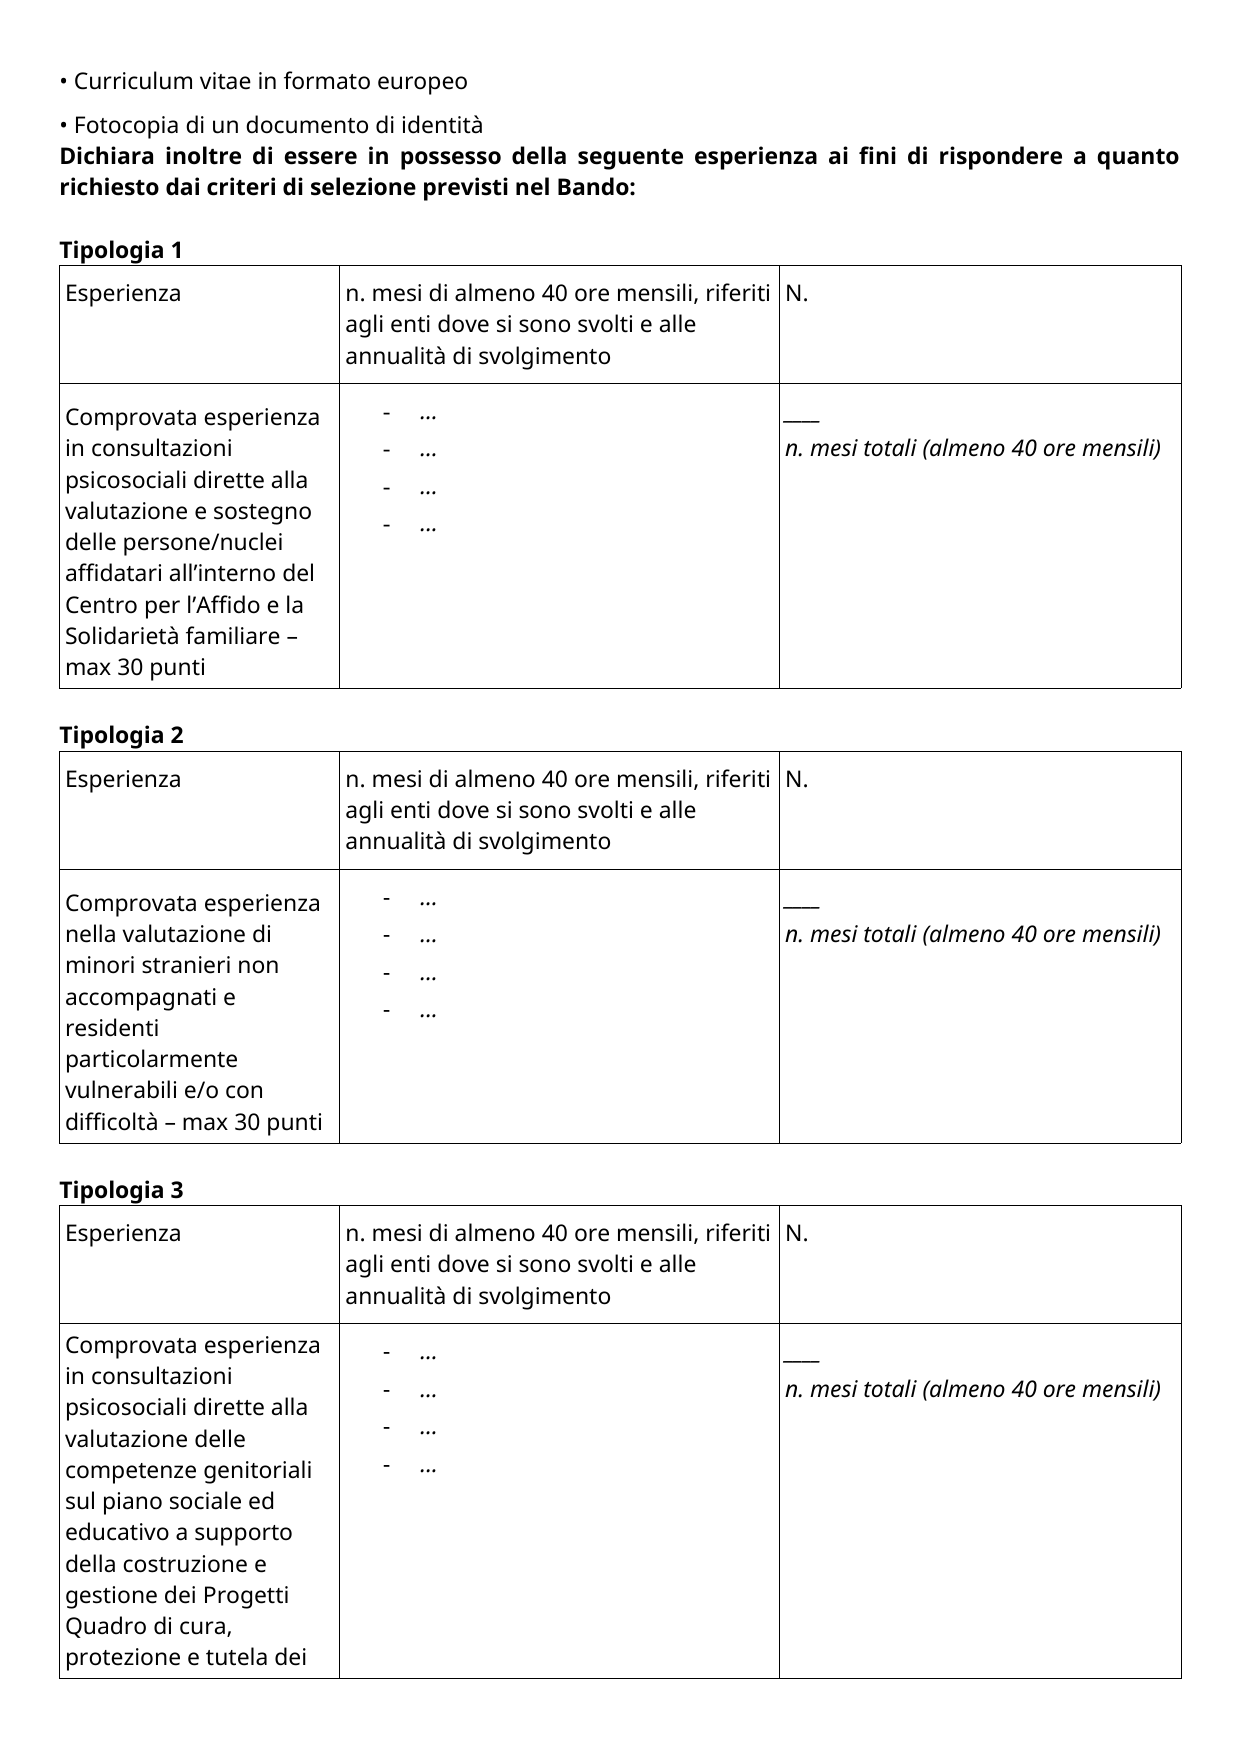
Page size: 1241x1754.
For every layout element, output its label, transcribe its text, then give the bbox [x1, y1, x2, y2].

table_cell … … … ... [340, 384, 779, 688]
text Dichiara inoltre di essere in possesso della seguente esperienza ai fini di rispondere a quanto richiesto dai criteri di selezione previsti nel Bando: [59, 140, 1181, 202]
table_cell ____ n. mesi totali (almeno 40 ore mensili) [780, 1324, 1181, 1678]
table_header Esperienza [60, 1206, 339, 1323]
table_cell … … … ... [340, 1324, 779, 1678]
table_cell ____ n. mesi totali (almeno 40 ore mensili) [780, 870, 1181, 1142]
text Tipologia 2 [59, 719, 1181, 751]
text Tipologia 3 [59, 1174, 1181, 1205]
table_cell Comprovata esperienza in consultazioni psicosociali dirette alla valutazione e sostegno delle persone/nuclei affidatari all’interno del Centro per l’Affido e la Solidarietà familiare – max 30 punti [60, 384, 339, 688]
table_header N. [780, 752, 1181, 868]
text • Curriculum vitae in formato europeo [59, 65, 1181, 96]
table_header Esperienza [60, 752, 339, 868]
table_cell Comprovata esperienza nella valutazione di minori stranieri non accompagnati e residenti particolarmente vulnerabili e/o con difficoltà – max 30 punti [60, 870, 339, 1142]
table_header Esperienza [60, 266, 339, 383]
table_header N. [780, 266, 1181, 383]
text Tipologia 1 [59, 234, 1181, 265]
table_header n. mesi di almeno 40 ore mensili, riferiti agli enti dove si sono svolti e alle annualità di svolgimento [340, 1206, 779, 1323]
table_cell … … … ... [340, 870, 779, 1142]
table_header N. [780, 1206, 1181, 1323]
table_header n. mesi di almeno 40 ore mensili, riferiti agli enti dove si sono svolti e alle annualità di svolgimento [340, 752, 779, 868]
table_cell ____ n. mesi totali (almeno 40 ore mensili) [780, 384, 1181, 688]
table_cell Comprovata esperienza in consultazioni psicosociali dirette alla valutazione delle competenze genitoriali sul piano sociale ed educativo a supporto della costruzione e gestione dei Progetti Quadro di cura, protezione e tutela dei [60, 1324, 339, 1678]
table_header n. mesi di almeno 40 ore mensili, riferiti agli enti dove si sono svolti e alle annualità di svolgimento [340, 266, 779, 383]
text • Fotocopia di un documento di identità [59, 109, 1181, 140]
